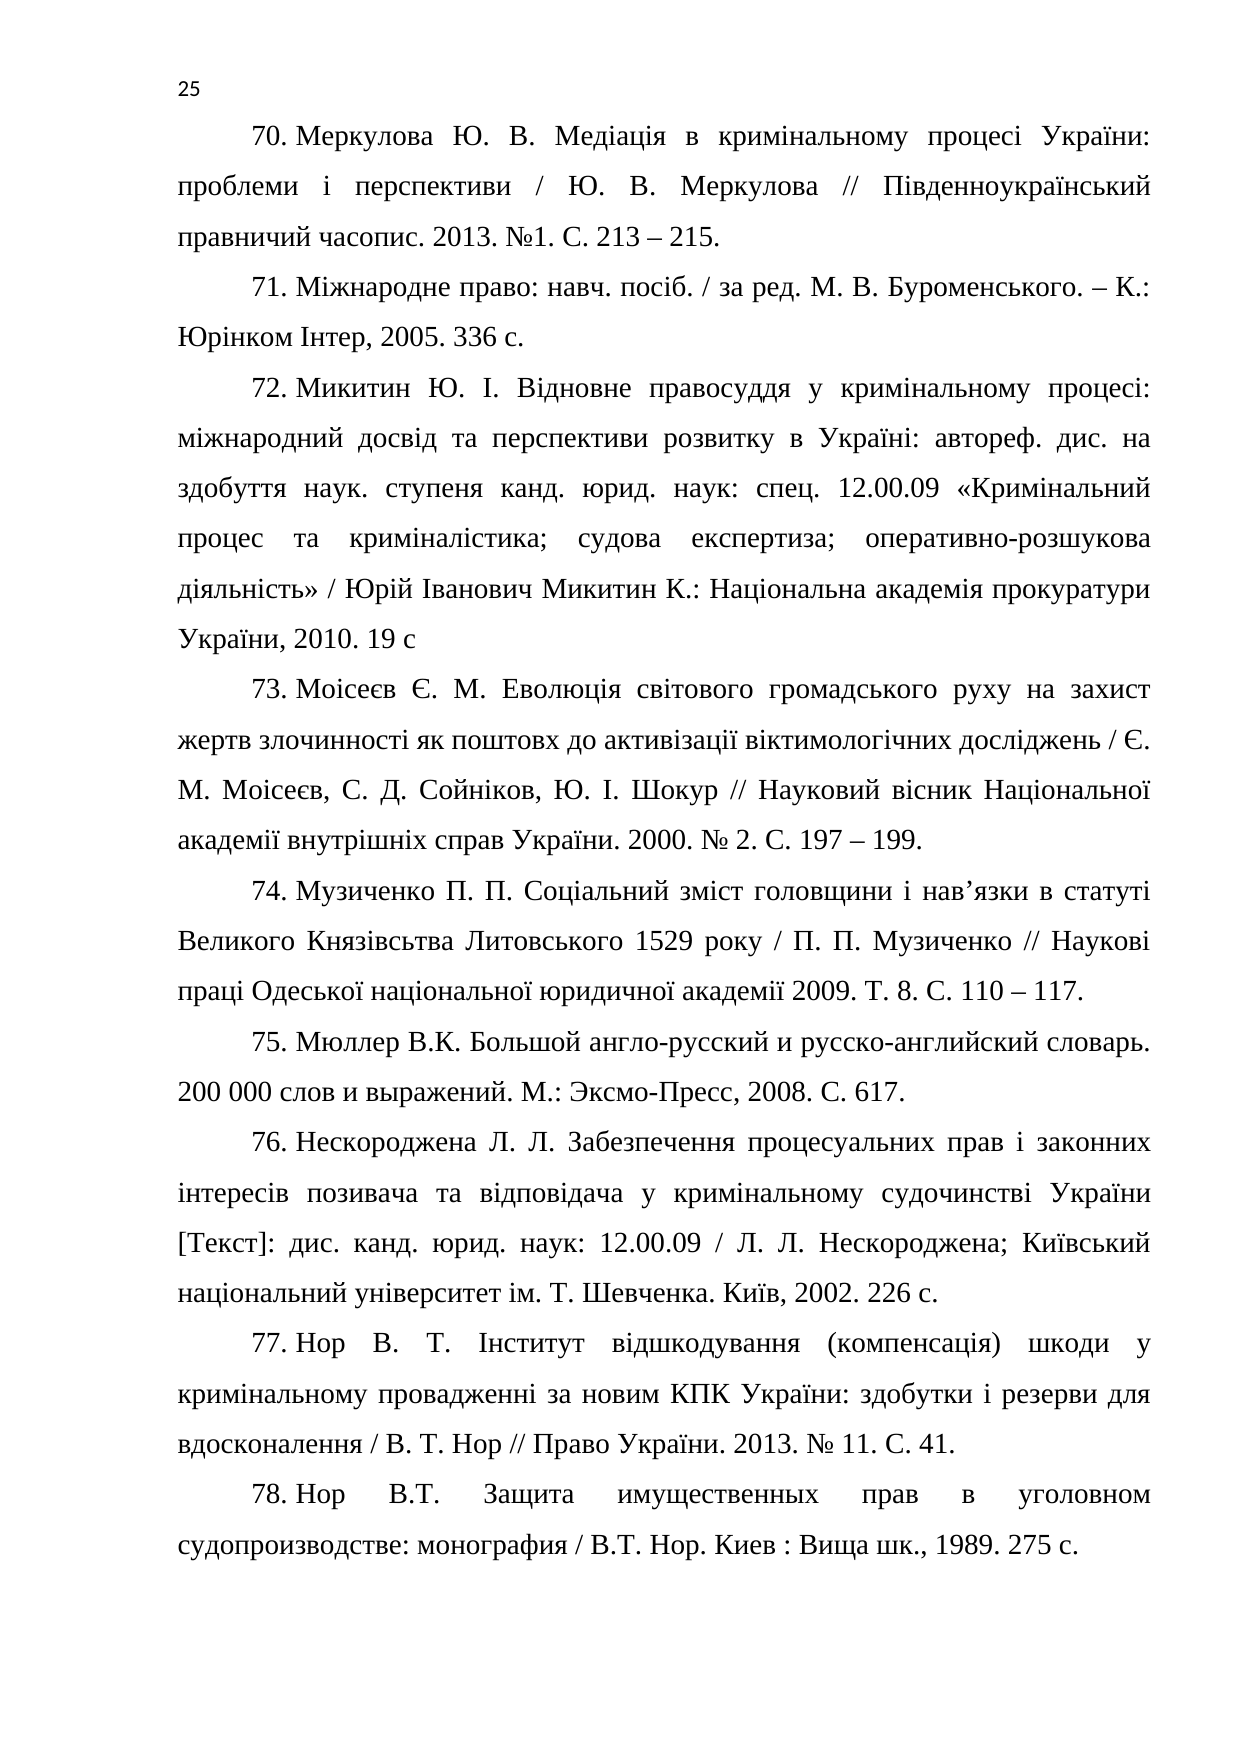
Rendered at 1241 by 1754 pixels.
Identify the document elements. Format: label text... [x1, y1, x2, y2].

list Меркулова Ю. В. Медіація в кримінальному процесі України: проблеми і перспективи / Ю. В. Меркулова // Південноукраїнський правничий часопис. 2013. №1. С. 213 – 215. [177, 118, 1152, 252]
list Музиченко П. П. Соціальний зміст головщини і нав’язки в статуті Великого Князівсьтва Литовського 1529 року / П. П. Музиченко // Наукові праці Одеської національної юридичної академії 2009. Т. 8. С. 110 – 117. [177, 873, 1152, 1007]
list Нескороджена Л. Л. Забезпечення процесуальних прав і законних інтересів позивача та відповідача у кримінальному судочинстві України [Текст]: дис. канд. юрид. наук: 12.00.09 / Л. Л. Нескороджена; Київський національний університет ім. Т. Шевченка. Київ, 2002. 226 с. [177, 1124, 1152, 1309]
list Моісеєв Є. М. Еволюція світового громадського руху на захист жертв злочинності як поштовх до активізації віктимологічних досліджень / Є. М. Моісеєв, С. Д. Сойніков, Ю. І. Шокур // Науковий вісник Національної академії внутрішніх справ України. 2000. № 2. С. 197 – 199. [177, 672, 1152, 856]
list Мюллер В.К. Большой англо-русский и русско-английский словарь. 200 000 слов и выражений. М.: Эксмо-Пресс, 2008. С. 617. [177, 1024, 1152, 1108]
list Нор В. Т. Інститут відшкодування (компенсація) шкоди у кримінальному провадженні за новим КПК України: здобутки і резерви для вдосконалення / В. Т. Нор // Право України. 2013. № 11. С. 41. [177, 1326, 1152, 1460]
list Нор В.Т. Защита имущественных прав в уголовном судопроизводстве: монография / В.Т. Нор. Киев : Вища шк., 1989. 275 с. [177, 1477, 1152, 1560]
list Міжнародне право: навч. посіб. / за ред. М. В. Буроменського. – К.: Юрінком Інтер, 2005. 336 с. [177, 269, 1152, 353]
list Микитин Ю. І. Відновне правосуддя у кримінальному процесі: міжнародний досвід та перспективи розвитку в Україні: автореф. дис. на здобуття наук. ступеня канд. юрид. наук: спец. 12.00.09 «Кримінальний процес та криміналістика; судова експертиза; оперативно-розшукова діяльність» / Юрій Іванович Микитин К.: Національна академія прокуратури України, 2010. 19 с [177, 370, 1152, 655]
